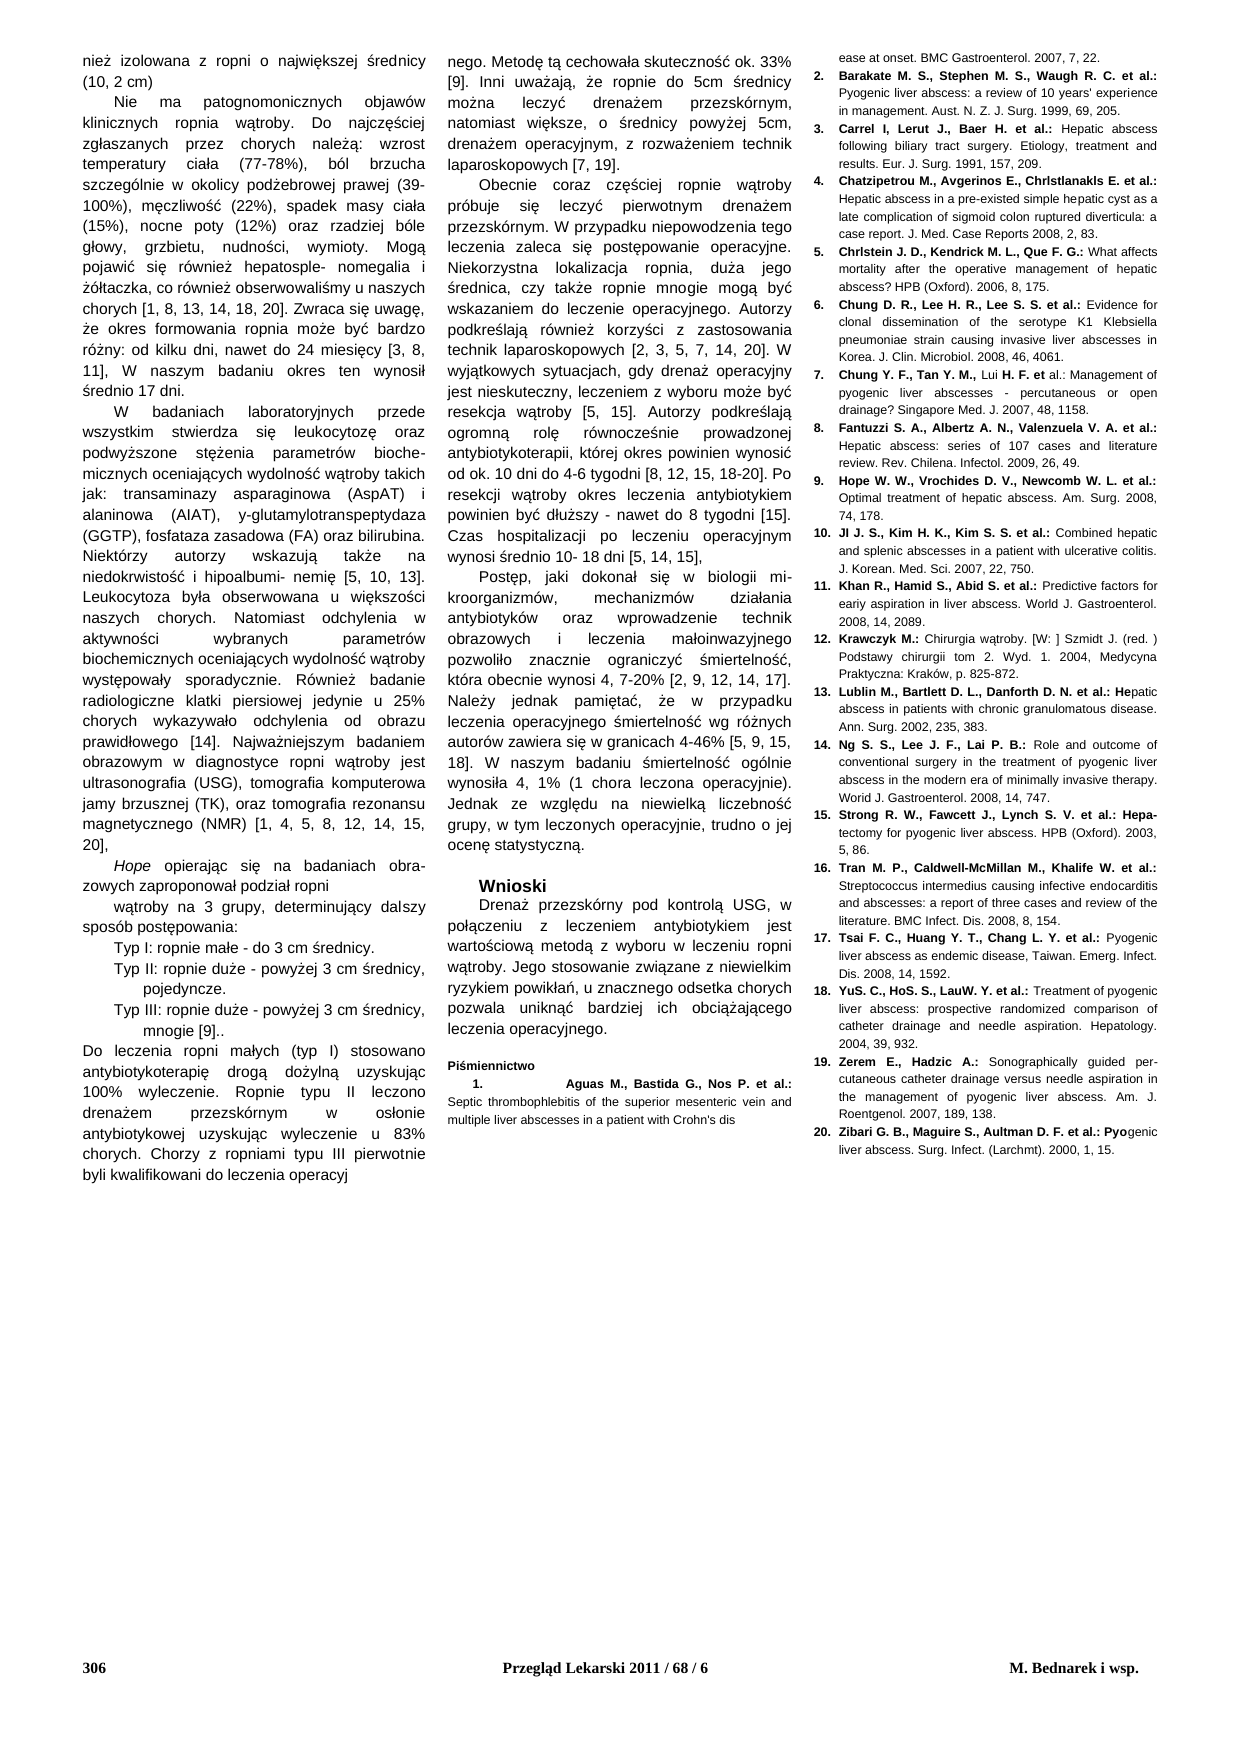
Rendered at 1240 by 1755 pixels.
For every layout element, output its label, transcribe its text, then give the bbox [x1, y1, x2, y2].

list Zerem E., Hadzic A.: Sonographically guided per­cutaneous catheter drainage versus needle aspira­tion in the management of pyogenic liver abscess. Am. J. Roentgenol. 2007, 189, 138. [813, 1054, 1157, 1121]
text Do leczenia ropni małych (typ I) stoso­wano antybiotykoterapię drogą dożylną uzy­skując 100% wyleczenie. Ropnie typu II le­czono drenażem przezskórnym w osłonie antybiotykowej uzyskując wyleczenie u 83% chorych. Chorzy z ropniami typu III pierwot­nie byli kwalifikowani do leczenia operacyj­ [82, 1042, 426, 1184]
list Lublin M., Bartlett D. L., Danforth D. N. et al.: He­patic abscess in patients with chronic granulomatous disease. Ann. Surg. 2002, 235, 383. [813, 684, 1157, 734]
list Barakate M. S., Stephen M. S., Waugh R. C. et al.: Pyogenic liver abscess: a review of 10 years' experi­ence in management. Aust. N. Z. J. Surg. 1999, 69, 205. [813, 68, 1157, 118]
list Aguas M., Bastida G., Nos P. et al.: Septic throm­bophlebitis of the superior mesenteric vein and mul­tiple liver abscesses in a patient with Crohn's dis­ [447, 1077, 792, 1127]
text 306 [82, 1659, 113, 1677]
list Fantuzzi S. A., Albertz A. N., Valenzuela V. A. et al.: Hepatic abscess: series of 107 cases and literature review. Rev. Chilena. Infectol. 2009, 26, 49. [813, 421, 1157, 470]
text Typ I: ropnie małe - do 3 cm średnicy. [82, 939, 426, 957]
text Przegląd Lekarski 2011 / 68 / 6 [502, 1659, 734, 1677]
list YuS. C., HoS. S., LauW. Y. et al.: Treatment of pyo­genic liver abscess: prospective randomized com­parison of catheter drainage and needle aspiration. Hepatology. 2004, 39, 932. [813, 984, 1157, 1051]
list Chrlstein J. D., Kendrick M. L., Que F. G.: What af­fects mortality after the operative management of hepatic abscess? HPB (Oxford). 2006, 8, 175. [813, 244, 1157, 294]
list Hope W. W., Vrochides D. V., Newcomb W. L. et al.: Optimal treatment of hepatic abscess. Am. Surg. 2008, 74, 178. [813, 473, 1157, 523]
text Piśmiennictwo [447, 1059, 792, 1073]
text nego. Metodę tą cechowała skuteczność ok. 33% [9]. Inni uważają, że ropnie do 5cm średnicy można leczyć drenażem przezskór­nym, natomiast większe, o średnicy powy­żej 5cm, drenażem operacyjnym, z rozwa­żeniem technik laparoskopowych [7, 19]. [447, 52, 792, 173]
text Postęp, jaki dokonał się w biologii mi­kroorganizmów, mechanizmów działania antybiotyków oraz wprowadzenie technik obrazowych i leczenia małoinwazyjnego pozwoliło znacznie ograniczyć śmiertelność, która obecnie wynosi 4, 7-20% [2, 9, 12, 14, 17]. Należy jednak pamiętać, że w przypad­ku leczenia operacyjnego śmiertelność wg różnych autorów zawiera się w granicach 4-46% [5, 9, 15, 18]. W naszym badaniu śmiertelność ogólnie wynosiła 4, 1% (1 cho­ra leczona operacyjnie). Jednak ze względu na niewielką liczebność grupy, w tym leczo­nych operacyjnie, trudno o jej ocenę staty­styczną. [447, 568, 792, 854]
text Nie ma patognomonicznych objawów klinicznych ropnia wątroby. Do najczęściej zgłaszanych przez chorych należą: wzrost temperatury ciała (77-78%), ból brzucha szczególnie w okolicy podżebrowej prawej (39-100%), męczliwość (22%), spadek masy ciała (15%), nocne poty (12%) oraz rzadziej bóle głowy, grzbietu, nudności, wy­mioty. Mogą pojawić się również hepatosple- nomegalia i żółtaczka, co również obserwo­waliśmy u naszych chorych [1, 8, 13, 14, 18, 20]. Zwraca się uwagę, że okres formowa­nia ropnia może być bardzo różny: od kilku dni, nawet do 24 miesięcy [3, 8, 11], W na­szym badaniu okres ten wynosił średnio 17 dni. [82, 93, 426, 400]
list Tsai F. C., Huang Y. T., Chang L. Y. et al.: Pyogenic liver abscess as endemic disease, Taiwan. Emerg. Infect. Dis. 2008, 14, 1592. [813, 931, 1157, 981]
list Chung D. R., Lee H. R., Lee S. S. et al.: Evidence for clonal dissemination of the serotype K1 Klebsiella pneumoniae strain causing invasive liver abscesses in Korea. J. Clin. Microbiol. 2008, 46, 4061. [813, 297, 1157, 364]
list Tran M. P., Caldwell-McMillan M., Khalife W. et al.: Streptococcus intermedius causing infective endo­carditis and abscesses: a report of three cases and review of the literature. BMC Infect. Dis. 2008, 8, 154. [813, 861, 1157, 928]
list Chatzipetrou M., Avgerinos E., Chrlstlanakls E. et al.: Hepatic abscess in a pre-existed simple he­patic cyst as a late complication of sigmoid colon ruptured diverticula: a case report. J. Med. Case Reports 2008, 2, 83. [813, 174, 1157, 241]
text Hope opierając się na badaniach obra­zowych zaproponował podział ropni [82, 856, 426, 895]
list Chung Y. F., Tan Y. M., Lui H. F. et al.: Management of pyogenic liver abscesses - percutaneous or open drainage? Singapore Med. J. 2007, 48, 1158. [813, 368, 1157, 417]
subtitle Wnioski [447, 875, 792, 896]
text ease at onset. BMC Gastroenterol. 2007, 7, 22. [813, 51, 1157, 65]
text M. Bednarek i wsp. [1009, 1659, 1153, 1677]
list Carrel I, Lerut J., Baer H. et al.: Hepatic abscess following biliary tract surgery. Etiology, treatment and results. Eur. J. Surg. 1991, 157, 209. [813, 121, 1157, 171]
list Khan R., Hamid S., Abid S. et al.: Predictive fac­tors for eariy aspiration in liver abscess. World J. Gastroenterol. 2008, 14, 2089. [813, 579, 1157, 628]
text nież izolowana z ropni o największej śred­nicy (10, 2 cm) [82, 52, 426, 91]
list Strong R. W., Fawcett J., Lynch S. V. et al.: Hepa- tectomy for pyogenic liver abscess. HPB (Oxford). 2003, 5, 86. [813, 808, 1157, 857]
text Typ II: ropnie duże - powyżej 3 cm średnicy, pojedyncze. [114, 959, 426, 998]
list Ng S. S., Lee J. F., Lai P. B.: Role and outcome of conventional surgery in the treatment of pyogenic liver abscess in the modern era of minimally inva­sive therapy. Worid J. Gastroenterol. 2008, 14, 747. [813, 737, 1157, 804]
text Obecnie coraz częściej ropnie wątroby próbuje się leczyć pierwotnym drenażem przezskórnym. W przypadku niepowodze­nia tego leczenia zaleca się postępowanie operacyjne. Niekorzystna lokalizacja ropnia, duża jego średnica, czy także ropnie mno­gie mogą być wskazaniem do leczenie ope­racyjnego. Autorzy podkreślają również ko­rzyści z zastosowania technik laparoskopo­wych [2, 3, 5, 7, 14, 20]. W wyjątkowych sytu­acjach, gdy drenaż operacyjny jest niesku­teczny, leczeniem z wyboru może być re­sekcja wątroby [5, 15]. Autorzy podkreślają ogromną rolę równocześnie prowadzonej antybiotykoterapii, której okres powinien wynosić od ok. 10 dni do 4-6 tygodni [8, 12, 15, 18-20]. Po resekcji wątroby okres lecze­nia antybiotykiem powinien być dłuższy - nawet do 8 tygodni [15]. Czas hospitalizacji po leczeniu operacyjnym wynosi średnio 10- 18 dni [5, 14, 15], [447, 176, 792, 565]
list Krawczyk M.: Chirurgia wątroby. [W: ] Szmidt J. (red. ) Podstawy chirurgii tom 2. Wyd. 1. 2004, Medycyna Praktyczna: Kraków, p. 825-872. [813, 632, 1157, 681]
list JI J. S., Kim H. K., Kim S. S. et al.: Combined hepatic and splenic abscesses in a patient with ulcerative colitis. J. Korean. Med. Sci. 2007, 22, 750. [813, 526, 1157, 576]
text Typ III: ropnie duże - powyżej 3 cm średnicy, mnogie [9].. [114, 1001, 426, 1039]
list Zibari G. B., Maguire S., Aultman D. F. et al.: Pyo­genic liver abscess. Surg. Infect. (Larchmt). 2000, 1, 15. [813, 1125, 1157, 1157]
text W badaniach laboratoryjnych przede wszystkim stwierdza się leukocytozę oraz podwyższone stężenia parametrów bioche­micznych oceniających wydolność wątroby takich jak: transaminazy asparaginowa (AspAT) i alaninowa (AIAT), y-glutamylotran­speptydaza (GGTP), fosfataza zasadowa (FA) oraz bilirubina. Niektórzy autorzy wska­zują także na niedokrwistość i hipoalbumi- nemię [5, 10, 13]. Leukocytoza była obser­wowana u większości naszych chorych. Na­tomiast odchylenia w aktywności wybranych parametrów biochemicznych oceniających wydolność wątroby występowały sporadycz­nie. Również badanie radiologiczne klatki piersiowej jedynie u 25% chorych wykazy­wało odchylenia od obrazu prawidłowego [14]. Najważniejszym badaniem obrazowym w diagnostyce ropni wątroby jest ultrasono­grafia (USG), tomografia komputerowa jamy brzusznej (TK), oraz tomografia rezonansu magnetycznego (NMR) [1, 4, 5, 8, 12, 14, 15, 20], [82, 402, 426, 854]
text Drenaż przezskórny pod kontrolą USG, w połączeniu z leczeniem antybiotykiem jest wartościową metodą z wyboru w leczeniu ropni wątroby. Jego stosowanie związane z niewielkim ryzykiem powikłań, u znaczne­go odsetka chorych pozwala uniknąć bar­dziej ich obciążającego leczenia operacyj­nego. [447, 896, 792, 1038]
text wątroby na 3 grupy, determinujący dal­szy sposób postępowania: [82, 897, 426, 936]
